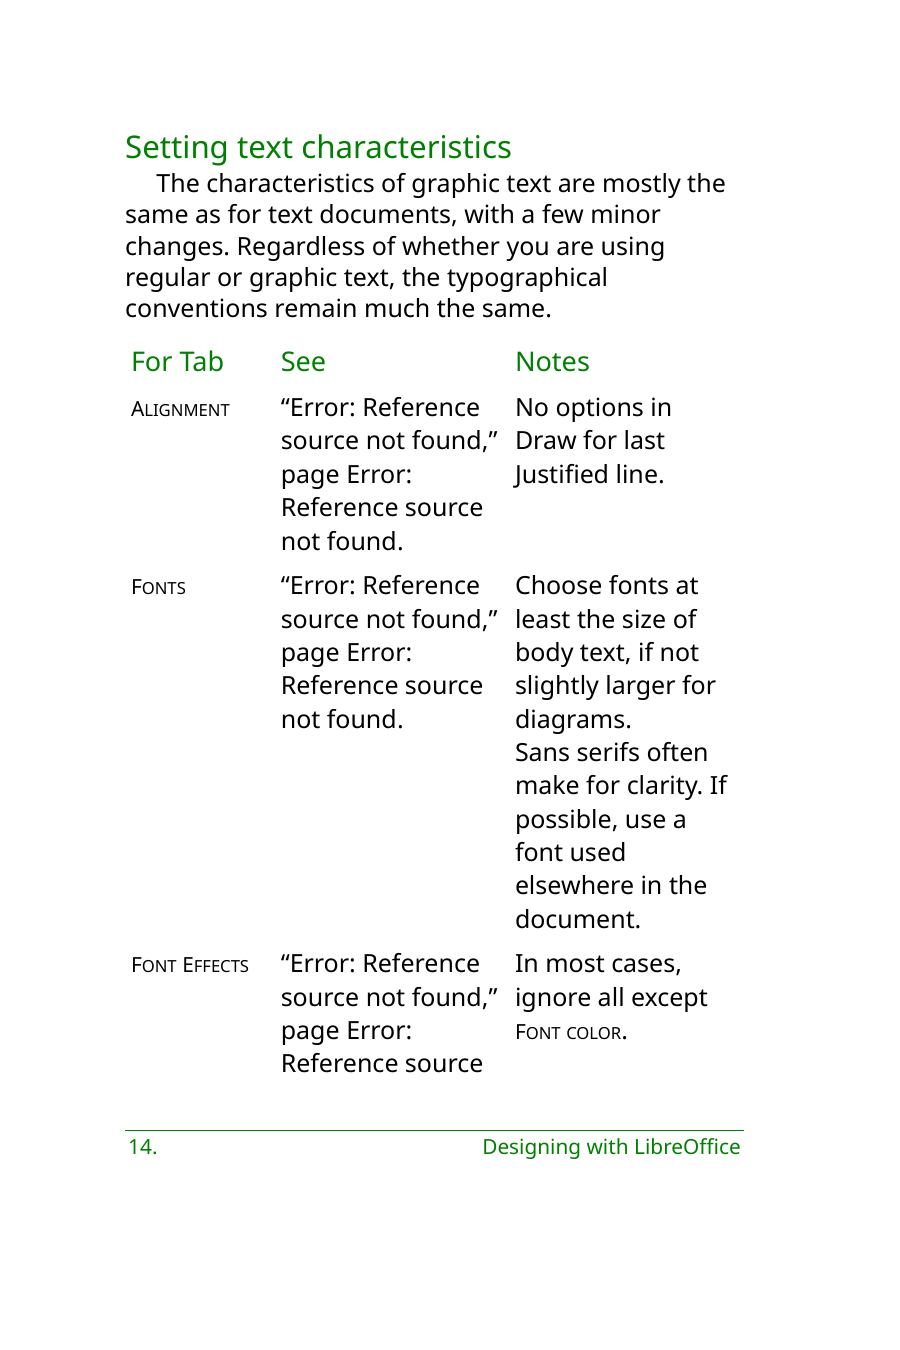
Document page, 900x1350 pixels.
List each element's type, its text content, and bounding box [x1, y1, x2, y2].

table_header See [275, 340, 509, 384]
table_header For Tab [125, 340, 275, 384]
table_cell Fonts [125, 563, 275, 941]
table_header Notes [509, 340, 744, 384]
table_cell In most cases, ignore all except Font color. [509, 941, 744, 1085]
table_cell Alignment [125, 384, 275, 562]
table_cell No options in Draw for last Justified line. [509, 384, 744, 562]
table_cell “Error: Reference source not found,” page Error: Reference source not found. [275, 384, 509, 562]
table_cell Font Effects [125, 941, 275, 1085]
table_cell “Error: Reference source not found,” page Error: Reference source [275, 941, 509, 1085]
text The characteristics of graphic text are mostly the same as for text documents, with a few minor changes. Regardless of whether you are using regular or graphic text, the typographical conventions remain much the same. [125, 168, 744, 324]
subtitle Setting text characteristics [125, 125, 744, 168]
table_cell Choose fonts at least the size of body text, if not slightly larger for diagrams. Sans serifs often make for clarity. If possible, use a font used elsewhere in the document. [509, 563, 744, 941]
table_cell “Error: Reference source not found,” page Error: Reference source not found. [275, 563, 509, 941]
